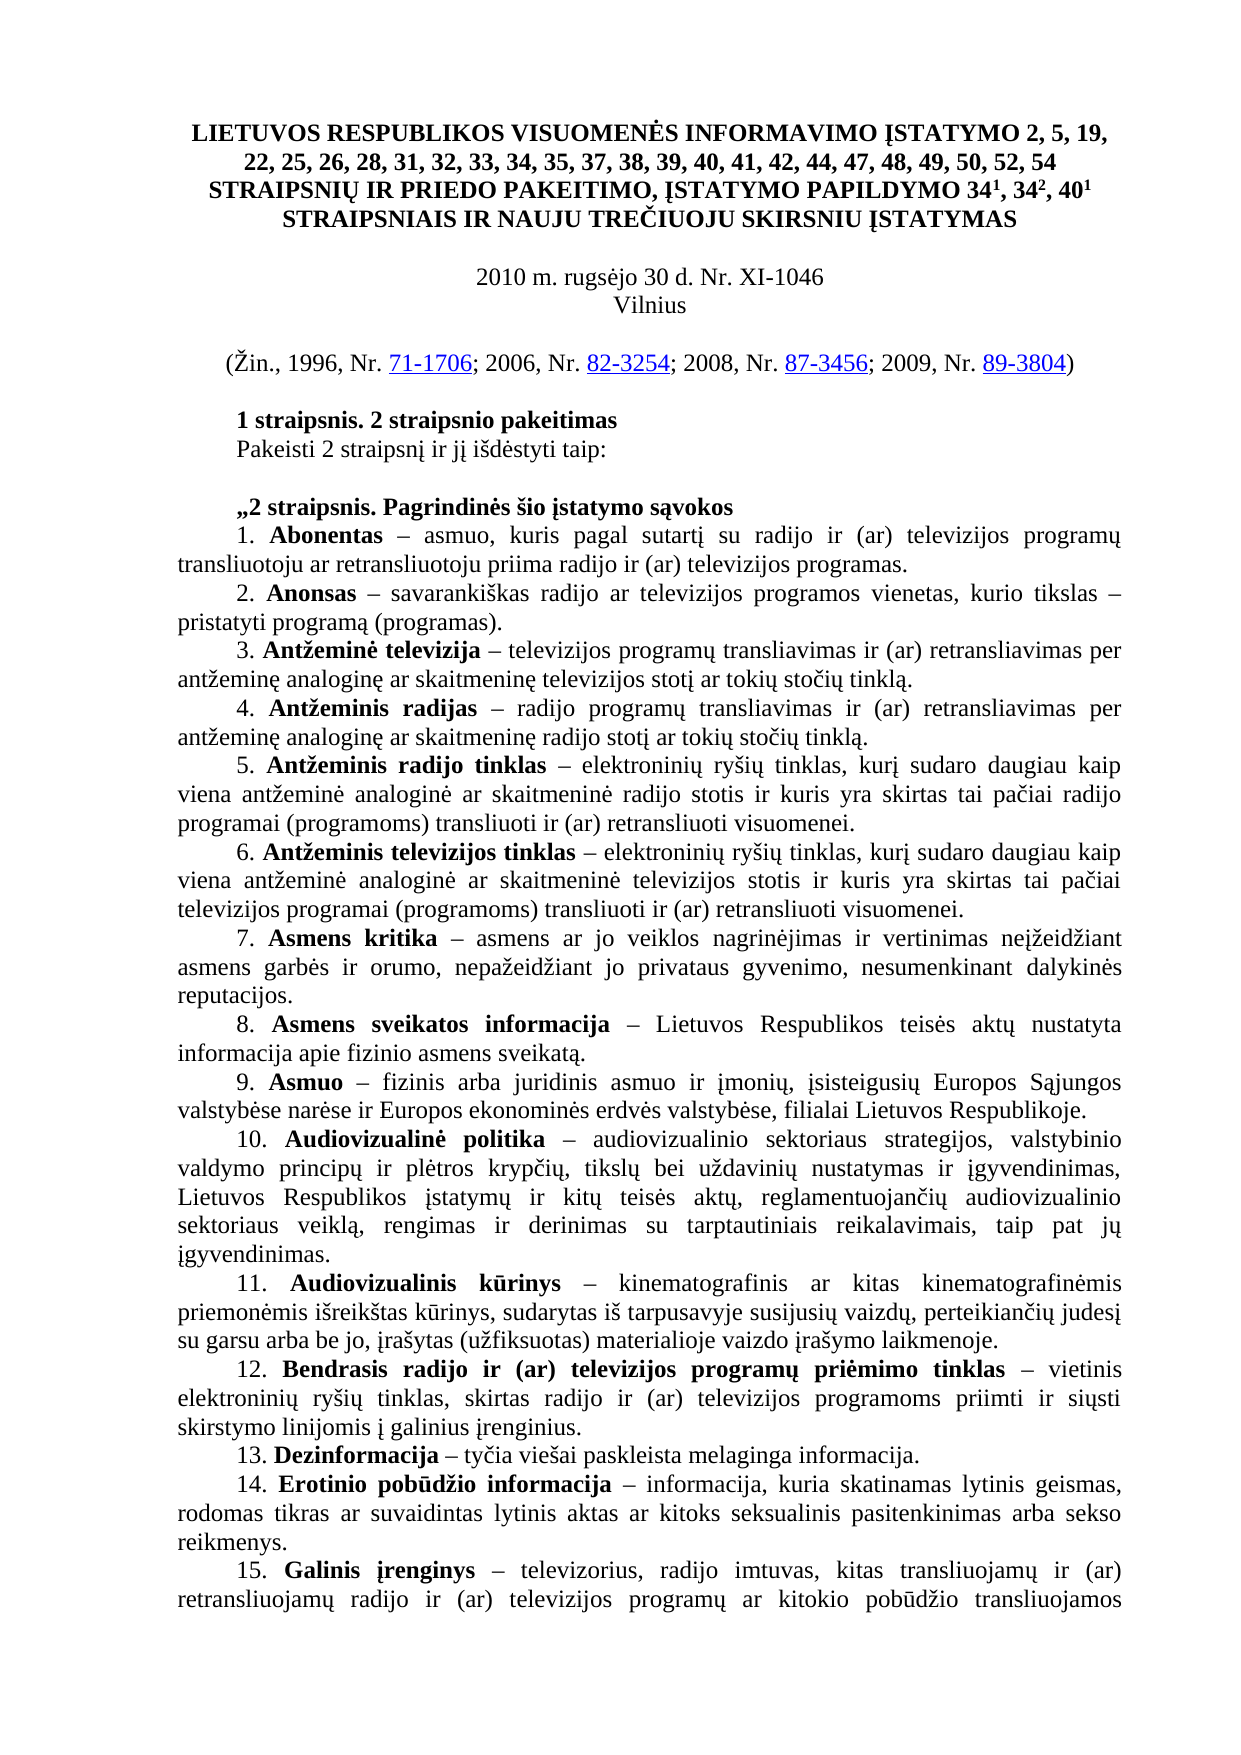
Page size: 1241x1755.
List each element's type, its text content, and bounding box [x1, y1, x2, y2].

text 9. Asmuo – fizinis arba juridinis asmuo ir įmonių, įsisteigusių Europos Sąjungos valstybėse narėse ir Europos ekonominės erdvės valstybėse, filialai Lietuvos Respublikoje. [177, 1067, 1122, 1124]
text 15. Galinis įrenginys – televizorius, radijo imtuvas, kitas transliuojamų ir (ar) retransliuojamų radijo ir (ar) televizijos programų ar kitokio pobūdžio transliuojamos [177, 1556, 1122, 1613]
text 2. Anonsas – savarankiškas radijo ar televizijos programos vienetas, kurio tikslas – pristatyti programą (programas). [177, 578, 1122, 636]
text 8. Asmens sveikatos informacija – Lietuvos Respublikos teisės aktų nustatyta informacija apie fizinio asmens sveikatą. [177, 1009, 1122, 1067]
text LIETUVOS RESPUBLIKOS VISUOMENĖS INFORMAVIMO ĮSTATYMO 2, 5, 19, 22, 25, 26, 28, 31, 32, 33, 34, 35, 37, 38, 39, 40, 41, 42, 44, 47, 48, 49, 50, 52, 54 STRAIPSNIŲ IR PRIEDO PAKEITIMO, ĮSTATYMO PAPILDYMO 341, 342, 401 STRAIPSNIAIS IR NAUJU TREČIUOJU SKIRSNIU ĮSTATYMAS [177, 118, 1122, 233]
text 12. Bendrasis radijo ir (ar) televizijos programų priėmimo tinklas – vietinis elektroninių ryšių tinklas, skirtas radijo ir (ar) televizijos programoms priimti ir siųsti skirstymo linijomis į galinius įrenginius. [177, 1354, 1122, 1441]
text „2 straipsnis. Pagrindinės šio įstatymo sąvokos [177, 492, 1122, 521]
text 14. Erotinio pobūdžio informacija – informacija, kuria skatinamas lytinis geismas, rodomas tikras ar suvaidintas lytinis aktas ar kitoks seksualinis pasitenkinimas arba sekso reikmenys. [177, 1469, 1122, 1556]
text Pakeisti 2 straipsnį ir jį išdėstyti taip: [177, 434, 1122, 463]
text Vilnius [177, 291, 1122, 319]
text 13. Dezinformacija – tyčia viešai paskleista melaginga informacija. [177, 1441, 1122, 1469]
text 4. Antžeminis radijas – radijo programų transliavimas ir (ar) retransliavimas per antžeminę analoginę ar skaitmeninę radijo stotį ar tokių stočių tinklą. [177, 693, 1122, 751]
text 1 straipsnis. 2 straipsnio pakeitimas [177, 406, 1122, 434]
text 6. Antžeminis televizijos tinklas – elektroninių ryšių tinklas, kurį sudaro daugiau kaip viena antžeminė analoginė ar skaitmeninė televizijos stotis ir kuris yra skirtas tai pačiai televizijos programai (programoms) transliuoti ir (ar) retransliuoti visuomenei. [177, 837, 1122, 923]
text (Žin., 1996, Nr. 71-1706; 2006, Nr. 82-3254; 2008, Nr. 87-3456; 2009, Nr. 89-3804) [177, 348, 1122, 377]
text 7. Asmens kritika – asmens ar jo veiklos nagrinėjimas ir vertinimas neįžeidžiant asmens garbės ir orumo, nepažeidžiant jo privataus gyvenimo, nesumenkinant dalykinės reputacijos. [177, 923, 1122, 1009]
text 5. Antžeminis radijo tinklas – elektroninių ryšių tinklas, kurį sudaro daugiau kaip viena antžeminė analoginė ar skaitmeninė radijo stotis ir kuris yra skirtas tai pačiai radijo programai (programoms) transliuoti ir (ar) retransliuoti visuomenei. [177, 751, 1122, 837]
text 3. Antžeminė televizija – televizijos programų transliavimas ir (ar) retransliavimas per antžeminę analoginę ar skaitmeninę televizijos stotį ar tokių stočių tinklą. [177, 636, 1122, 693]
text 10. Audiovizualinė politika – audiovizualinio sektoriaus strategijos, valstybinio valdymo principų ir plėtros krypčių, tikslų bei uždavinių nustatymas ir įgyvendinimas, Lietuvos Respublikos įstatymų ir kitų teisės aktų, reglamentuojančių audiovizualinio sektoriaus veiklą, rengimas ir derinimas su tarptautiniais reikalavimais, taip pat jų įgyvendinimas. [177, 1124, 1122, 1268]
text 11. Audiovizualinis kūrinys – kinematografinis ar kitas kinematografinėmis priemonėmis išreikštas kūrinys, sudarytas iš tarpusavyje susijusių vaizdų, perteikiančių judesį su garsu arba be jo, įrašytas (užfiksuotas) materialioje vaizdo įrašymo laikmenoje. [177, 1268, 1122, 1354]
text 2010 m. rugsėjo 30 d. Nr. XI-1046 [177, 262, 1122, 291]
text 1. Abonentas – asmuo, kuris pagal sutartį su radijo ir (ar) televizijos programų transliuotoju ar retransliuotoju priima radijo ir (ar) televizijos programas. [177, 521, 1122, 578]
